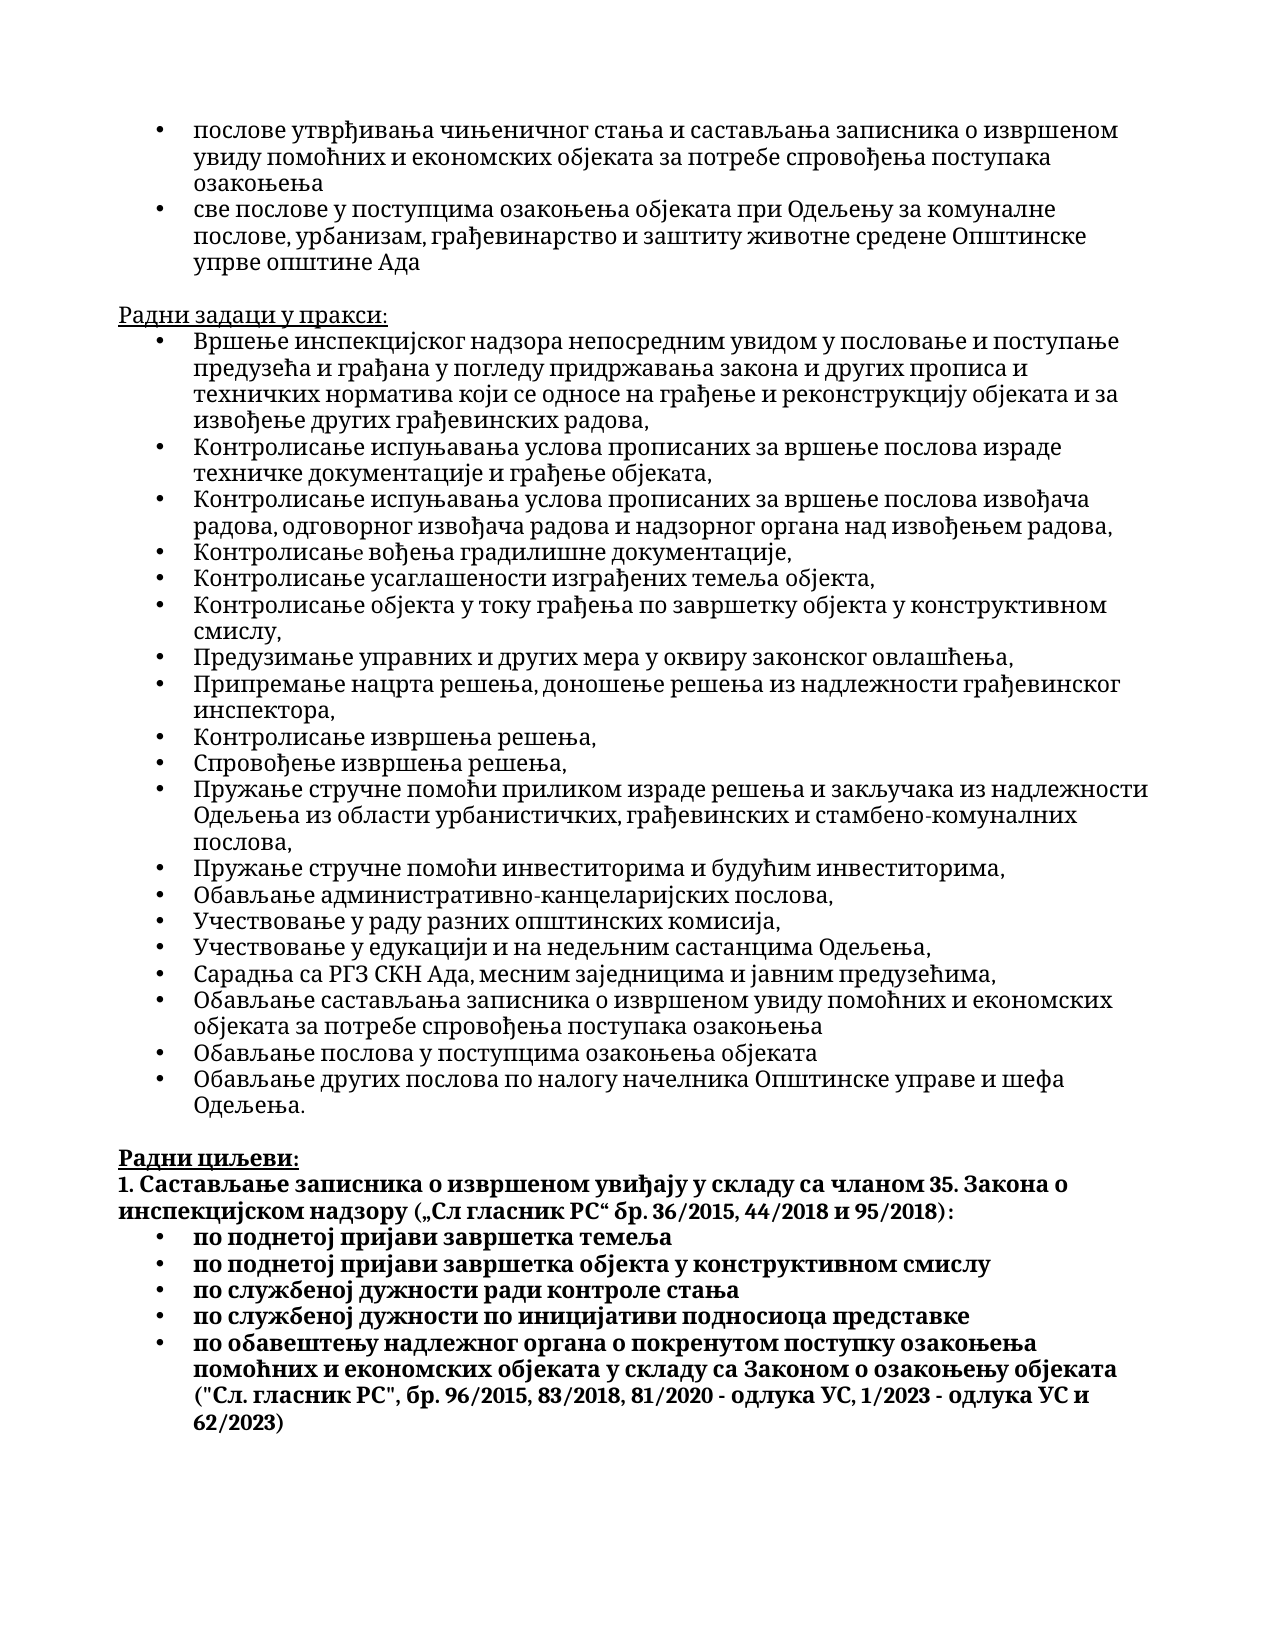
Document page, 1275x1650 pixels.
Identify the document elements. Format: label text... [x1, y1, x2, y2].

list по службеној дужности ради контроле стања [156, 1278, 1157, 1304]
list Пружање стручне помоћи инвеститорима и будућим инвеститорима, [156, 856, 1157, 882]
list послове утврђивања чињеничног стања и састављања записника о извршеном увиду помоћних и економских објеката за потребе спровођења поступака озакоњења [156, 118, 1157, 197]
list по поднетој пријави завршетка објекта у конструктивном смислу [156, 1251, 1157, 1278]
list Обављање послова у поступцима озакоњења објеката [156, 1041, 1157, 1067]
list Обављање административно-канцеларијских послова, [156, 882, 1157, 909]
list Пружање стручне помоћи приликом израде решења и закључака из надлежности Одељења из области урбанистичких, грађевинских и стамбено-комуналних послова, [156, 777, 1157, 856]
list по службеној дужности по иницијативи подносиоца представке [156, 1304, 1157, 1330]
list по поднетој пријави завршетка темеља [156, 1225, 1157, 1251]
list Вршење инспекцијског надзора непосредним увидом у пословање и поступање предузећа и грађана у погледу придржавања закона и других прописа и техничких норматива који се односе на грађење и реконструкцију објеката и за извођење других грађевинских радова, [156, 329, 1157, 434]
list Учествовање у раду разних општинских комисија, [156, 909, 1157, 935]
list Обављање састављања записника о извршеном увиду помоћних и економских објеката за потребе спровођења поступака озакоњења [156, 988, 1157, 1041]
list Спровођење извршења решења, [156, 751, 1157, 777]
list Учествовање у едукацији и на недељним састанцима Одељења, [156, 935, 1157, 961]
list Контролисање објекта у току грађења по завршетку објекта у конструктивном смислу, [156, 592, 1157, 645]
list Обављање других послова по налогу начелника Општинске управе и шефа Одељења. [156, 1067, 1157, 1119]
text Радни циљеви: [118, 1146, 1157, 1172]
list Предузимање управних и других мера у оквиру законског овлашћења, [156, 645, 1157, 672]
list по обавештењу надлежног органа о покренутом поступку озакоњења помоћних и економских објеката у складу са Законом о озакоњењу објеката ("Сл. гласник РС", бр. 96/2015, 83/2018, 81/2020 - одлука УС, 1/2023 - одлука УС и 62/2023) [156, 1330, 1157, 1436]
list Контролисање испуњавања услова прописаних за вршење послова израде техничке документације и грађење објекaта, [156, 434, 1157, 487]
list Контролисање извршења решења, [156, 724, 1157, 751]
list Контролисањe вођења градилишне документације, [156, 540, 1157, 566]
list Контролисање испуњавања услова прописаних за вршење послова извођача радова, одговорног извођача радова и надзорног органа над извођењем радова, [156, 487, 1157, 540]
list Сарадња са РГЗ СКН Ада, месним заједницима и јавним предузећима, [156, 961, 1157, 988]
text 1. Састављање записника о извршеном увиђају у складу са чланом 35. Закона о инспекцијском надзору („Сл гласник РС“ бр. 36/2015, 44/2018 и 95/2018): [118, 1172, 1157, 1225]
list Контролисање усаглашености изграђених темеља објекта, [156, 566, 1157, 592]
text Радни задаци у пракси: [118, 303, 1157, 329]
list Припремање нацрта решења, доношење решења из надлежности грађевинског инспектора, [156, 672, 1157, 724]
list све послове у поступцима озакоњења објеката при Одељењу за комуналне послове, урбанизам, грађевинарство и заштиту животне средене Општинске упрве општине Ада [156, 197, 1157, 276]
